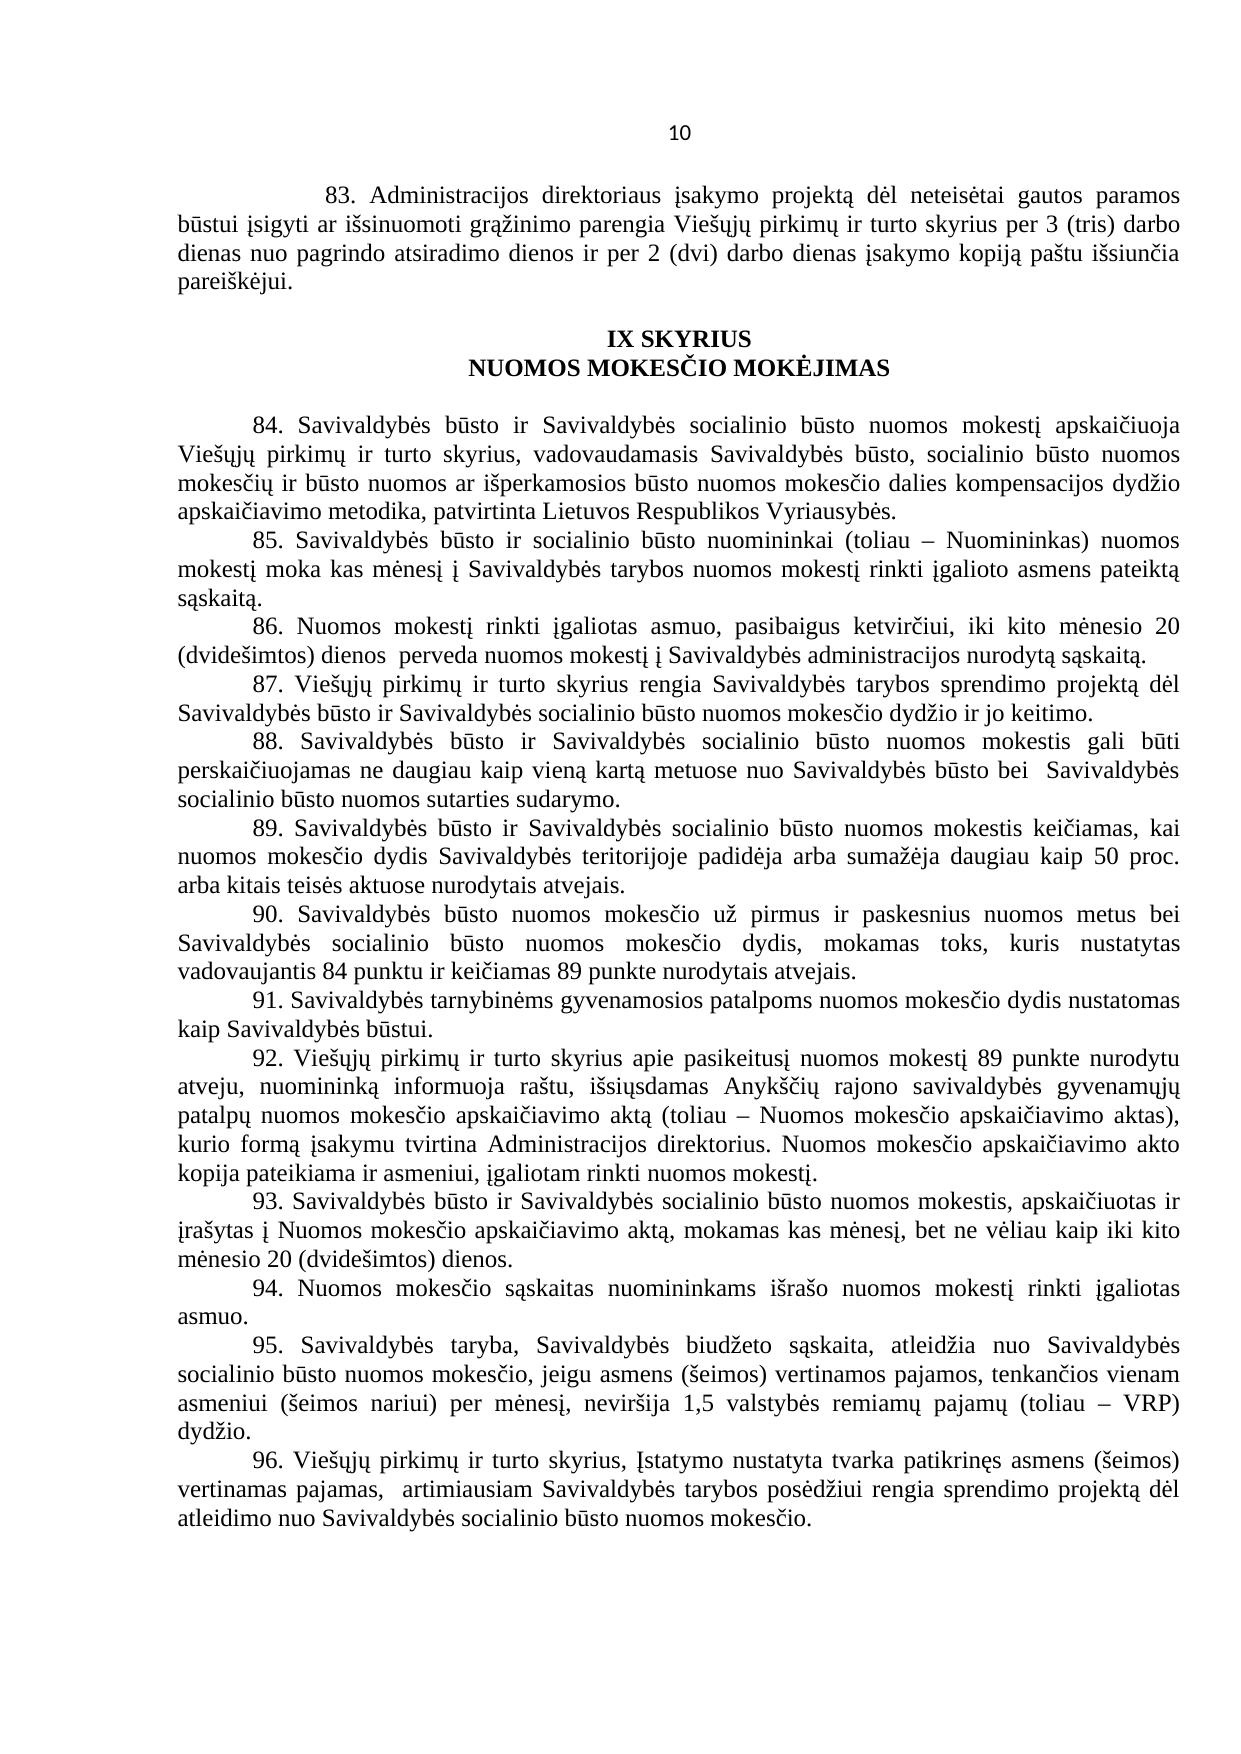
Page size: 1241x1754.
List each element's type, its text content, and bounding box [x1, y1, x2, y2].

text 90. Savivaldybės būsto nuomos mokesčio už pirmus ir paskesnius nuomos metus bei Savivaldybės socialinio būsto nuomos mokesčio dydis, mokamas toks, kuris nustatytas vadovaujantis 84 punktu ir keičiamas 89 punkte nurodytais atvejais. [177, 899, 1181, 985]
text 85. Savivaldybės būsto ir socialinio būsto nuomininkai (toliau – Nuomininkas) nuomos mokestį moka kas mėnesį į Savivaldybės tarybos nuomos mokestį rinkti įgalioto asmens pateiktą sąskaitą. [177, 525, 1181, 611]
text 95. Savivaldybės taryba, Savivaldybės biudžeto sąskaita, atleidžia nuo Savivaldybės socialinio būsto nuomos mokesčio, jeigu asmens (šeimos) vertinamos pajamos, tenkančios vienam asmeniui (šeimos nariui) per mėnesį, neviršija 1,5 valstybės remiamų pajamų (toliau – VRP) dydžio. [177, 1330, 1181, 1445]
text IX SKYRIUS [177, 324, 1181, 353]
text 87. Viešųjų pirkimų ir turto skyrius rengia Savivaldybės tarybos sprendimo projektą dėl Savivaldybės būsto ir Savivaldybės socialinio būsto nuomos mokesčio dydžio ir jo keitimo. [177, 669, 1181, 726]
text 88. Savivaldybės būsto ir Savivaldybės socialinio būsto nuomos mokestis gali būti perskaičiuojamas ne daugiau kaip vieną kartą metuose nuo Savivaldybės būsto bei Savivaldybės socialinio būsto nuomos sutarties sudarymo. [177, 726, 1181, 813]
text 89. Savivaldybės būsto ir Savivaldybės socialinio būsto nuomos mokestis keičiamas, kai nuomos mokesčio dydis Savivaldybės teritorijoje padidėja arba sumažėja daugiau kaip 50 proc. arba kitais teisės aktuose nurodytais atvejais. [177, 813, 1181, 899]
text 83. Administracijos direktoriaus įsakymo projektą dėl neteisėtai gautos paramos būstui įsigyti ar išsinuomoti grąžinimo parengia Viešųjų pirkimų ir turto skyrius per 3 (tris) darbo dienas nuo pagrindo atsiradimo dienos ir per 2 (dvi) darbo dienas įsakymo kopiją paštu išsiunčia pareiškėjui. [177, 180, 1181, 295]
text NUOMOS MOKESČIO MOKĖJIMAS [177, 353, 1181, 381]
text 96. Viešųjų pirkimų ir turto skyrius, Įstatymo nustatyta tvarka patikrinęs asmens (šeimos) vertinamas pajamas, artimiausiam Savivaldybės tarybos posėdžiui rengia sprendimo projektą dėl atleidimo nuo Savivaldybės socialinio būsto nuomos mokesčio. [177, 1445, 1181, 1531]
text 94. Nuomos mokesčio sąskaitas nuomininkams išrašo nuomos mokestį rinkti įgaliotas asmuo. [177, 1273, 1181, 1330]
text 93. Savivaldybės būsto ir Savivaldybės socialinio būsto nuomos mokestis, apskaičiuotas ir įrašytas į Nuomos mokesčio apskaičiavimo aktą, mokamas kas mėnesį, bet ne vėliau kaip iki kito mėnesio 20 (dvidešimtos) dienos. [177, 1186, 1181, 1273]
text 86. Nuomos mokestį rinkti įgaliotas asmuo, pasibaigus ketvirčiui, iki kito mėnesio 20 (dvidešimtos) dienos perveda nuomos mokestį į Savivaldybės administracijos nurodytą sąskaitą. [177, 611, 1181, 669]
text 84. Savivaldybės būsto ir Savivaldybės socialinio būsto nuomos mokestį apskaičiuoja Viešųjų pirkimų ir turto skyrius, vadovaudamasis Savivaldybės būsto, socialinio būsto nuomos mokesčių ir būsto nuomos ar išperkamosios būsto nuomos mokesčio dalies kompensacijos dydžio apskaičiavimo metodika, patvirtinta Lietuvos Respublikos Vyriausybės. [177, 410, 1181, 525]
text 92. Viešųjų pirkimų ir turto skyrius apie pasikeitusį nuomos mokestį 89 punkte nurodytu atveju, nuomininką informuoja raštu, išsiųsdamas Anykščių rajono savivaldybės gyvenamųjų patalpų nuomos mokesčio apskaičiavimo aktą (toliau – Nuomos mokesčio apskaičiavimo aktas), kurio formą įsakymu tvirtina Administracijos direktorius. Nuomos mokesčio apskaičiavimo akto kopija pateikiama ir asmeniui, įgaliotam rinkti nuomos mokestį. [177, 1043, 1181, 1186]
text 91. Savivaldybės tarnybinėms gyvenamosios patalpoms nuomos mokesčio dydis nustatomas kaip Savivaldybės būstui. [177, 985, 1181, 1043]
